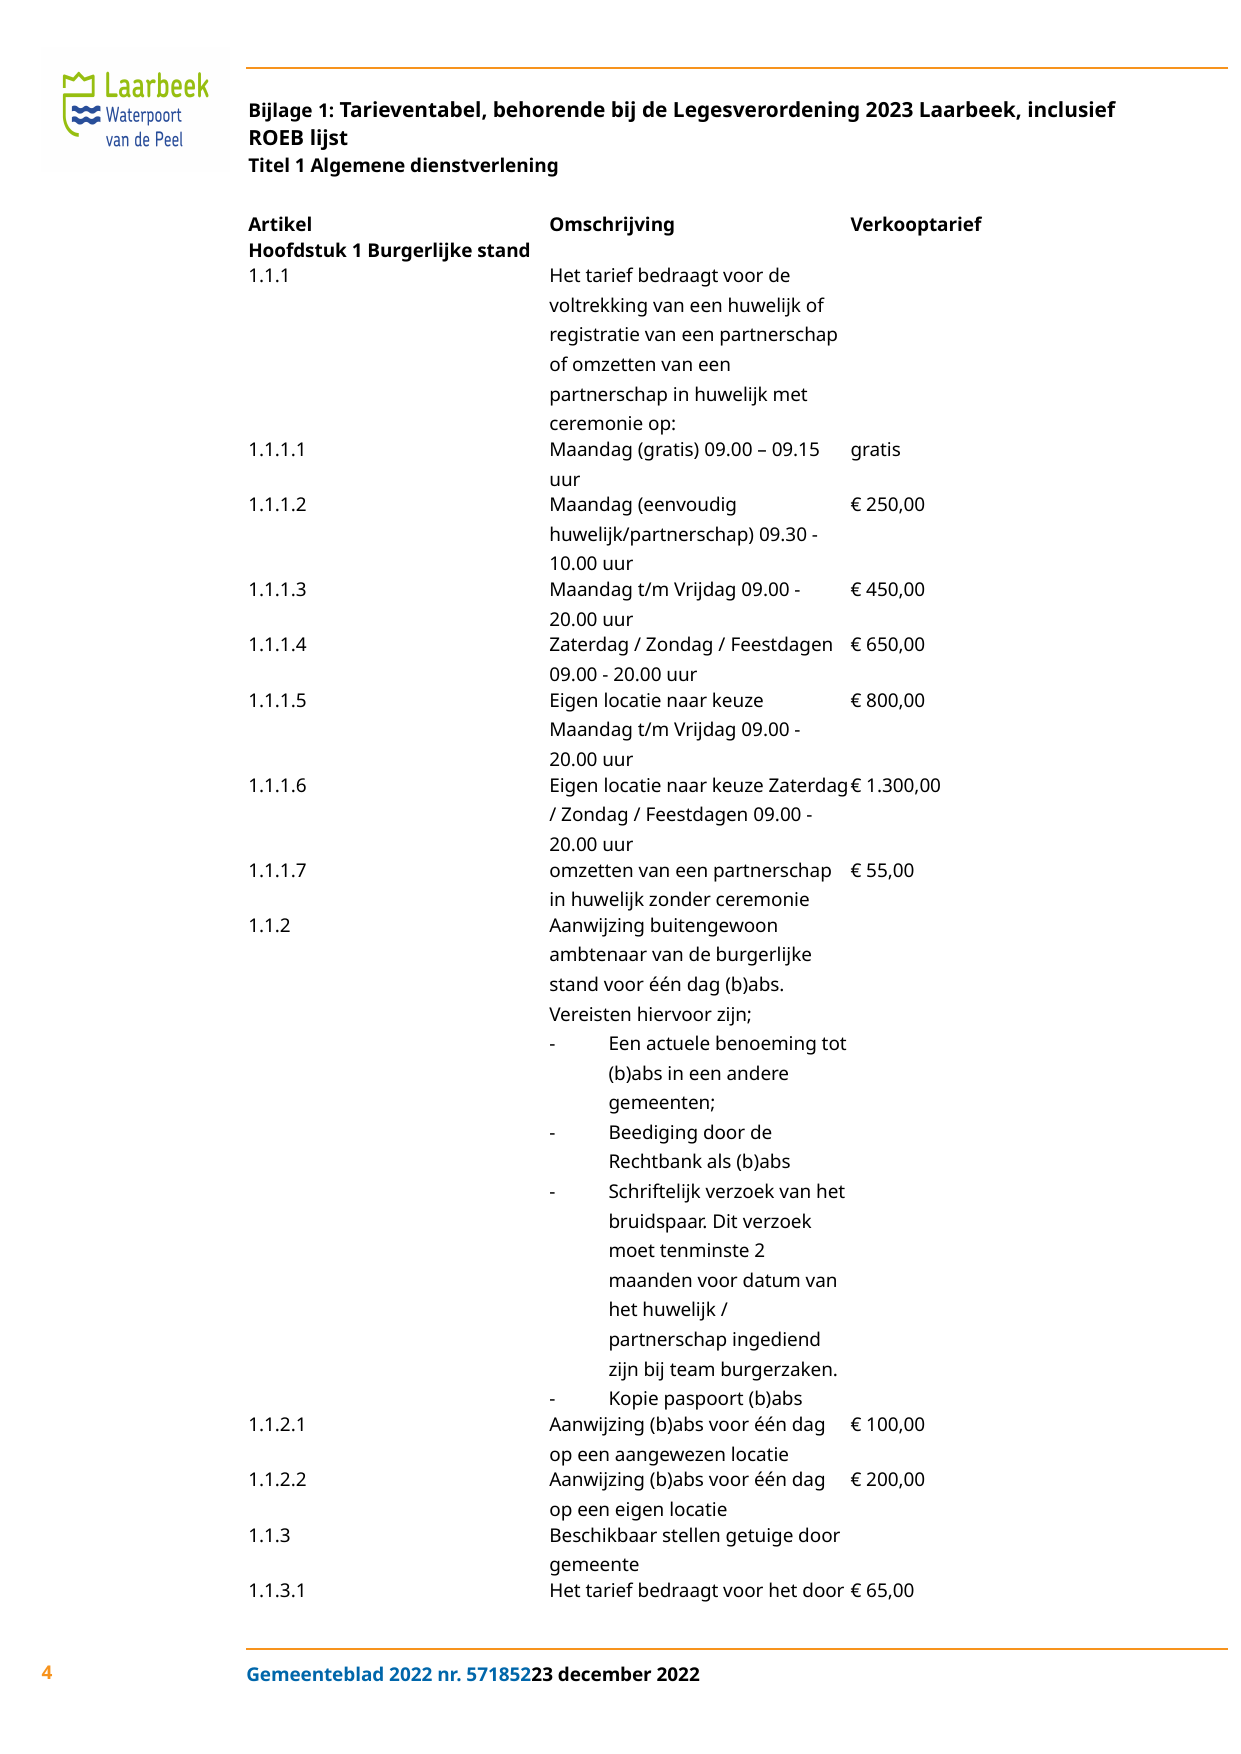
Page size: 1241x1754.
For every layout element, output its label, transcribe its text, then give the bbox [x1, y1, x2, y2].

table_cell Het tarief bedraagt voor de voltrekking van een huwelijk of registratie van een partnerschap of omzetten van een partnerschap in huwelijk met ceremonie op: [549, 263, 850, 436]
table_cell 1.1.3.1 [248, 1577, 549, 1603]
table_cell Zaterdag / Zondag / Feestdagen 09.00 - 20.00 uur [549, 632, 850, 687]
table_cell € 200,00 [850, 1466, 1152, 1522]
table_cell gratis [850, 436, 1152, 491]
table_cell Aanwijzing (b)abs voor één dag op een aangewezen locatie [549, 1411, 850, 1466]
table_cell 1.1.2.1 [248, 1411, 549, 1466]
table_cell 1.1.1.7 [248, 857, 549, 912]
table_cell omzetten van een partnerschap in huwelijk zonder ceremonie [549, 857, 850, 912]
table_cell Eigen locatie naar keuze Zaterdag / Zondag / Feestdagen 09.00 - 20.00 uur [549, 772, 850, 857]
table_cell Het tarief bedraagt voor het door [549, 1577, 850, 1603]
table_cell Hoofdstuk 1 Burgerlijke stand [248, 237, 1152, 262]
table_cell € 250,00 [850, 491, 1152, 576]
table_cell Beschikbaar stellen getuige door gemeente [549, 1522, 850, 1577]
table_cell Maandag t/m Vrijdag 09.00 - 20.00 uur [549, 576, 850, 632]
table_cell Maandag (gratis) 09.00 – 09.15 uur [549, 436, 850, 491]
text Titel 1 Algemene dienstverlening [248, 152, 1152, 177]
table_cell [850, 1522, 1152, 1577]
table_header Verkooptarief [850, 211, 1152, 237]
table_cell 1.1.3 [248, 1522, 549, 1577]
picture [41, 47, 231, 172]
table_cell 1.1.1.3 [248, 576, 549, 632]
table_cell 1.1.1.6 [248, 772, 549, 857]
table_cell € 1.300,00 [850, 772, 1152, 857]
table_cell 1.1.1.1 [248, 436, 549, 491]
table_cell Maandag (eenvoudig huwelijk/partnerschap) 09.30 - 10.00 uur [549, 491, 850, 576]
table_cell 1.1.1.2 [248, 491, 549, 576]
table_cell [850, 263, 1152, 436]
table_cell € 65,00 [850, 1577, 1152, 1603]
table_cell Eigen locatie naar keuze Maandag t/m Vrijdag 09.00 - 20.00 uur [549, 687, 850, 772]
table_cell 1.1.2.2 [248, 1466, 549, 1522]
table_cell Aanwijzing buitengewoon ambtenaar van de burgerlijke stand voor één dag (b)abs. Vereisten hiervoor zijn; Een actuele benoeming tot (b)abs in een andere gemeenten; Beediging door de Rechtbank als (b)abs Schriftelijk verzoek van het bruidspaar. Dit verzoek moet tenminste 2 maanden voor datum van het huwelijk / partnerschap ingediend zijn bij team burgerzaken. Kopie paspoort (b)abs [549, 912, 850, 1411]
table_cell [850, 912, 1152, 1411]
table_cell 1.1.1.4 [248, 632, 549, 687]
table_cell € 450,00 [850, 576, 1152, 632]
table_cell € 800,00 [850, 687, 1152, 772]
table_cell € 55,00 [850, 857, 1152, 912]
text Bijlage 1: Tarieventabel, behorende bij de Legesverordening 2023 Laarbeek, inclusief ROEB lijst [248, 95, 1152, 152]
table_cell 1.1.1 [248, 263, 549, 436]
table_cell € 100,00 [850, 1411, 1152, 1466]
table_cell € 650,00 [850, 632, 1152, 687]
table_header Omschrijving [549, 211, 850, 237]
table_header Artikel [248, 211, 549, 237]
table_cell 1.1.1.5 [248, 687, 549, 772]
table_cell 1.1.2 [248, 912, 549, 1411]
table_cell Aanwijzing (b)abs voor één dag op een eigen locatie [549, 1466, 850, 1522]
